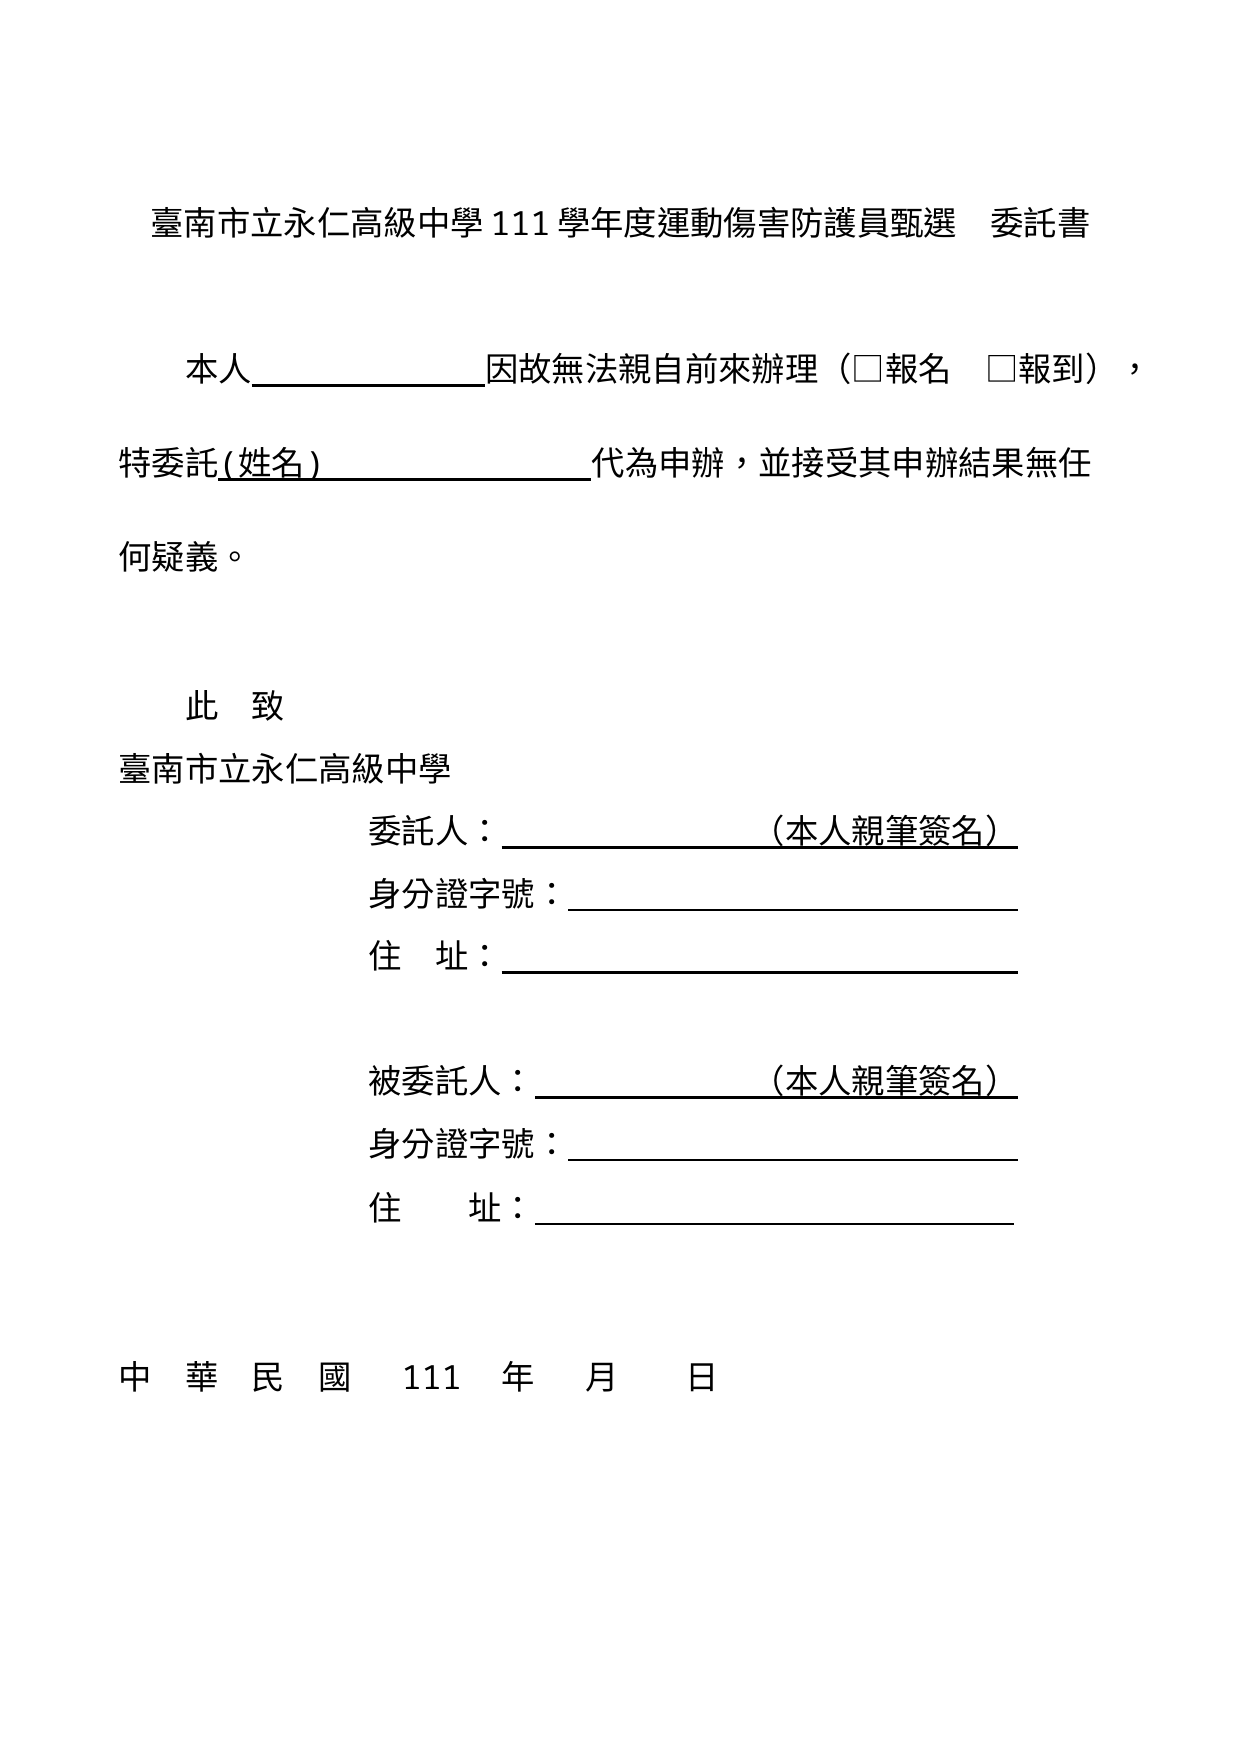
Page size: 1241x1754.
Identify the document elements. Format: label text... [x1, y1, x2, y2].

text 被委託人： （本人親筆簽名） [118, 1037, 1122, 1100]
text 身分證字號： [118, 850, 1122, 912]
text 本人 因故無法親自前來辦理（□報名 □報到），特委託(姓名) 代為申辦，並接受其申辦結果無任何疑義。 [118, 326, 1122, 576]
text 臺南市立永仁高級中學 [118, 725, 1122, 787]
text 此 致 [118, 662, 1122, 725]
text 委託人： （本人親筆簽名） [118, 787, 1122, 850]
text 住 址： [118, 912, 1122, 975]
text 身分證字號： [118, 1100, 1122, 1162]
text 臺南市立永仁高級中學111學年度運動傷害防護員甄選 委託書 [118, 179, 1122, 242]
text 中 華 民 國 111 年 月 日 [118, 1350, 1122, 1400]
text 住 址： [118, 1162, 1122, 1225]
